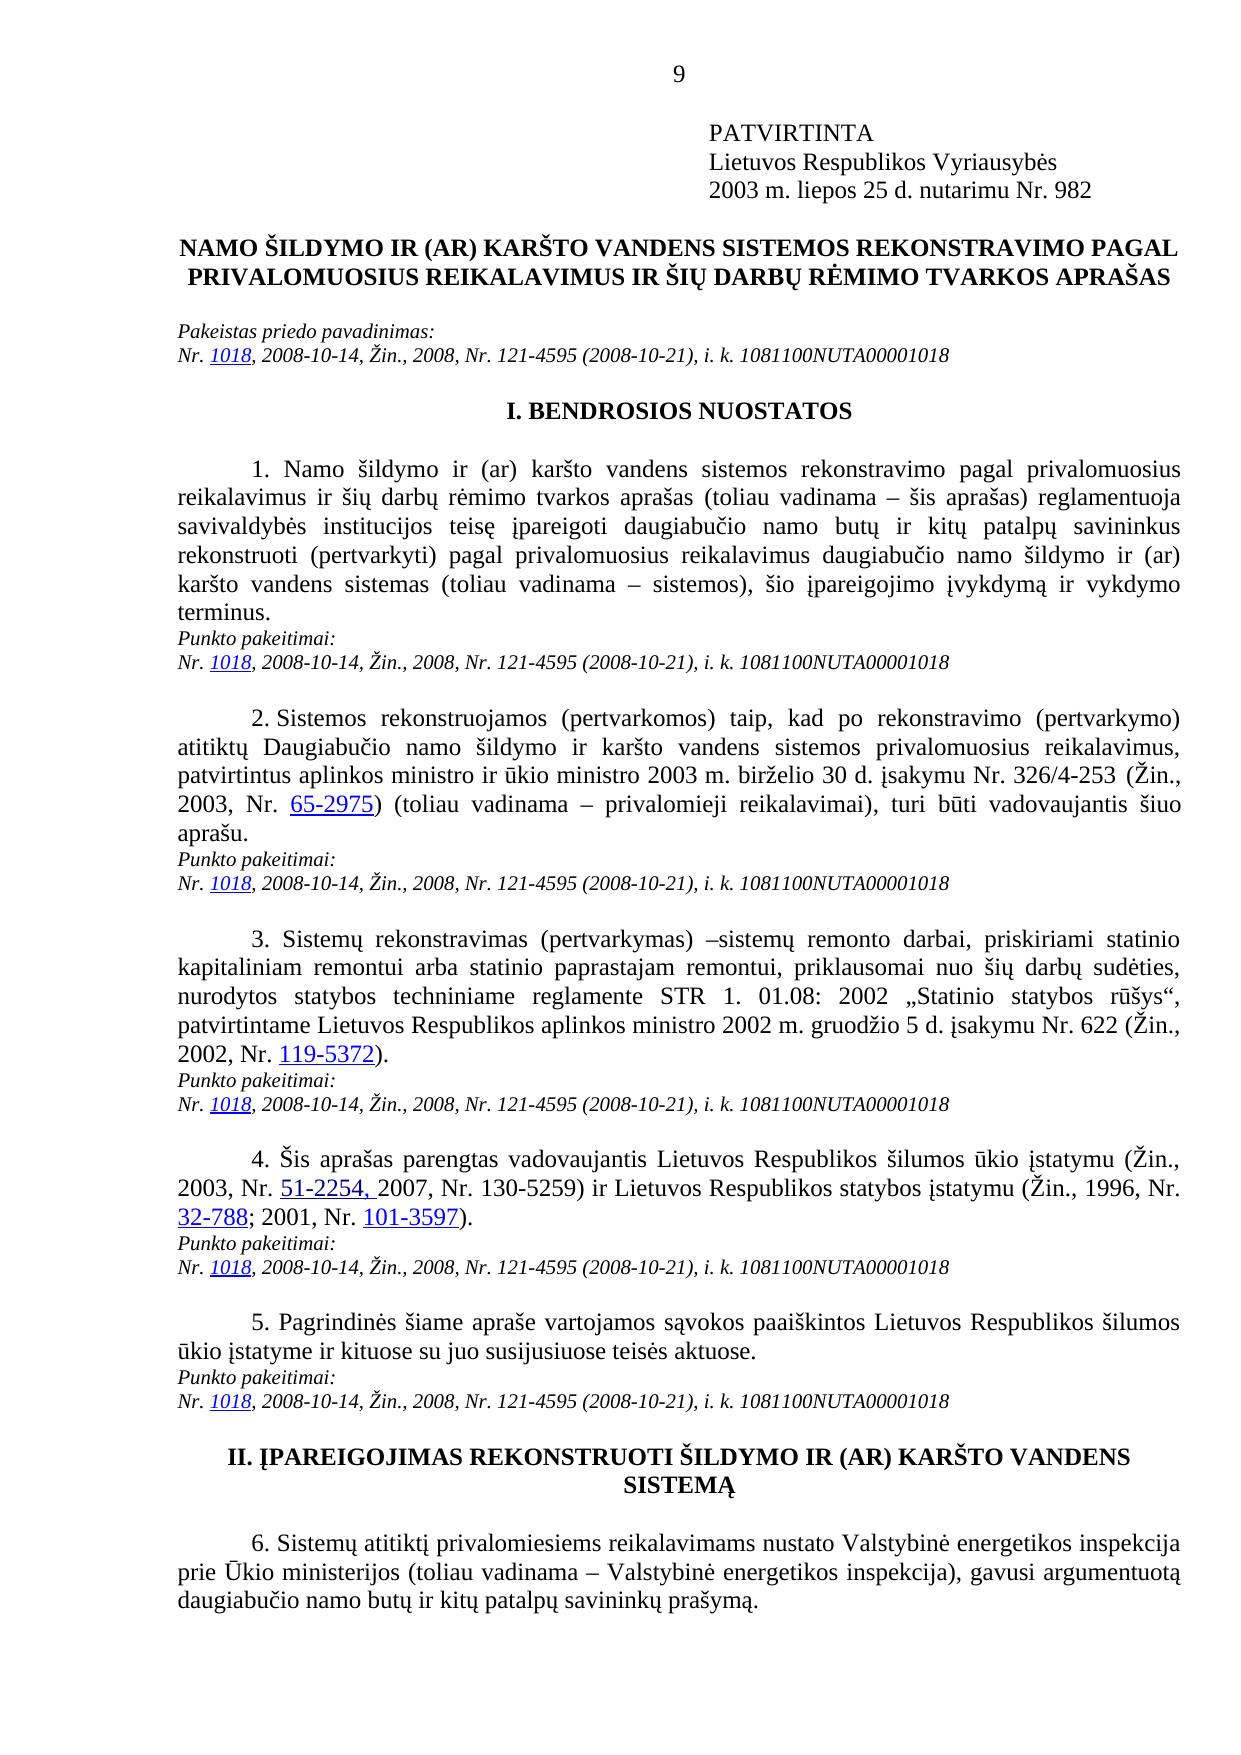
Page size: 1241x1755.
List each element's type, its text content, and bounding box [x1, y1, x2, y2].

text 2003 m. liepos 25 d. nutarimu Nr. 982 [177, 176, 1181, 204]
text 5. Pagrindinės šiame apraše vartojamos sąvokos paaiškintos Lietuvos Respublikos šilumos ūkio įstatyme ir kituose su juo susijusiuose teisės aktuose. [177, 1307, 1181, 1365]
text Nr. 1018, 2008-10-14, Žin., 2008, Nr. 121-4595 (2008-10-21), i. k. 1081100NUTA00001018 [177, 1092, 1181, 1116]
text Punkto pakeitimai: [177, 1365, 1181, 1389]
text PATVIRTINTA [709, 118, 1181, 147]
text Nr. 1018, 2008-10-14, Žin., 2008, Nr. 121-4595 (2008-10-21), i. k. 1081100NUTA00001018 [177, 650, 1181, 674]
text Nr. 1018, 2008-10-14, Žin., 2008, Nr. 121-4595 (2008-10-21), i. k. 1081100NUTA00001018 [177, 343, 1181, 367]
text NAMO ŠILDYMO IR (AR) KARŠTO VANDENS SISTEMOS REKONSTRAVIMO PAGAL [177, 233, 1181, 262]
text Nr. 1018, 2008-10-14, Žin., 2008, Nr. 121-4595 (2008-10-21), i. k. 1081100NUTA00001018 [177, 1389, 1181, 1413]
text Punkto pakeitimai: [177, 626, 1181, 650]
text Pakeistas priedo pavadinimas: [177, 319, 1181, 343]
text I. BENDROSIOS NUOSTATOS [177, 396, 1181, 425]
text 3. Sistemų rekonstravimas (pertvarkymas) –sistemų remonto darbai, priskiriami statinio kapitaliniam remontui arba statinio paprastajam remontui, priklausomai nuo šių darbų sudėties, nurodytos statybos techniniame reglamente STR 1. 01.08: 2002 „Statinio statybos rūšys“, patvirtintame Lietuvos Respublikos aplinkos ministro 2002 m. gruodžio 5 d. įsakymu Nr. 622 (Žin., 2002, Nr. 119-5372). [177, 924, 1181, 1067]
text Lietuvos Respublikos Vyriausybės [177, 147, 1181, 176]
text 6. Sistemų atitiktį privalomiesiems reikalavimams nustato Valstybinė energetikos inspekcija prie Ūkio ministerijos (toliau vadinama – Valstybinė energetikos inspekcija), gavusi argumentuotą daugiabučio namo butų ir kitų patalpų savininkų prašymą. [177, 1528, 1181, 1614]
text Punkto pakeitimai: [177, 847, 1181, 871]
text II. ĮPAREIGOJIMAS REKONSTRUOTI ŠILDYMO IR (AR) KARŠTO VANDENS [177, 1442, 1181, 1471]
text Punkto pakeitimai: [177, 1067, 1181, 1092]
subtitle 2. Sistemos rekonstruojamos (pertvarkomos) taip, kad po rekonstravimo (pertvarkymo) atitiktų Daugiabučio namo šildymo ir karšto vandens sistemos privalomuosius reikalavimus, patvirtintus aplinkos ministro ir ūkio ministro 2003 m. birželio 30 d. įsakymu Nr. 326/4-253 (Žin., 2003, Nr. 65-2975) (toliau vadinama – privalomieji reikalavimai), turi būti vadovaujantis šiuo aprašu. [177, 703, 1181, 847]
text 4. Šis aprašas parengtas vadovaujantis Lietuvos Respublikos šilumos ūkio įstatymu (Žin., 2003, Nr. 51-2254, 2007, Nr. 130-5259) ir Lietuvos Respublikos statybos įstatymu (Žin., 1996, Nr. 32-788; 2001, Nr. 101-3597). [177, 1144, 1181, 1231]
text SISTEMĄ [177, 1471, 1181, 1499]
text Punkto pakeitimai: [177, 1231, 1181, 1255]
text PRIVALOMUOSIUS REIKALAVIMUS IR ŠIŲ DARBŲ RĖMIMO TVARKOS APRAŠAS [177, 262, 1181, 291]
text Nr. 1018, 2008-10-14, Žin., 2008, Nr. 121-4595 (2008-10-21), i. k. 1081100NUTA00001018 [177, 871, 1181, 895]
text Nr. 1018, 2008-10-14, Žin., 2008, Nr. 121-4595 (2008-10-21), i. k. 1081100NUTA00001018 [177, 1255, 1181, 1279]
subtitle 1. Namo šildymo ir (ar) karšto vandens sistemos rekonstravimo pagal privalomuosius reikalavimus ir šių darbų rėmimo tvarkos aprašas (toliau vadinama – šis aprašas) reglamentuoja savivaldybės institucijos teisę įpareigoti daugiabučio namo butų ir kitų patalpų savininkus rekonstruoti (pertvarkyti) pagal privalomuosius reikalavimus daugiabučio namo šildymo ir (ar) karšto vandens sistemas (toliau vadinama – sistemos), šio įpareigojimo įvykdymą ir vykdymo terminus. [177, 454, 1181, 626]
